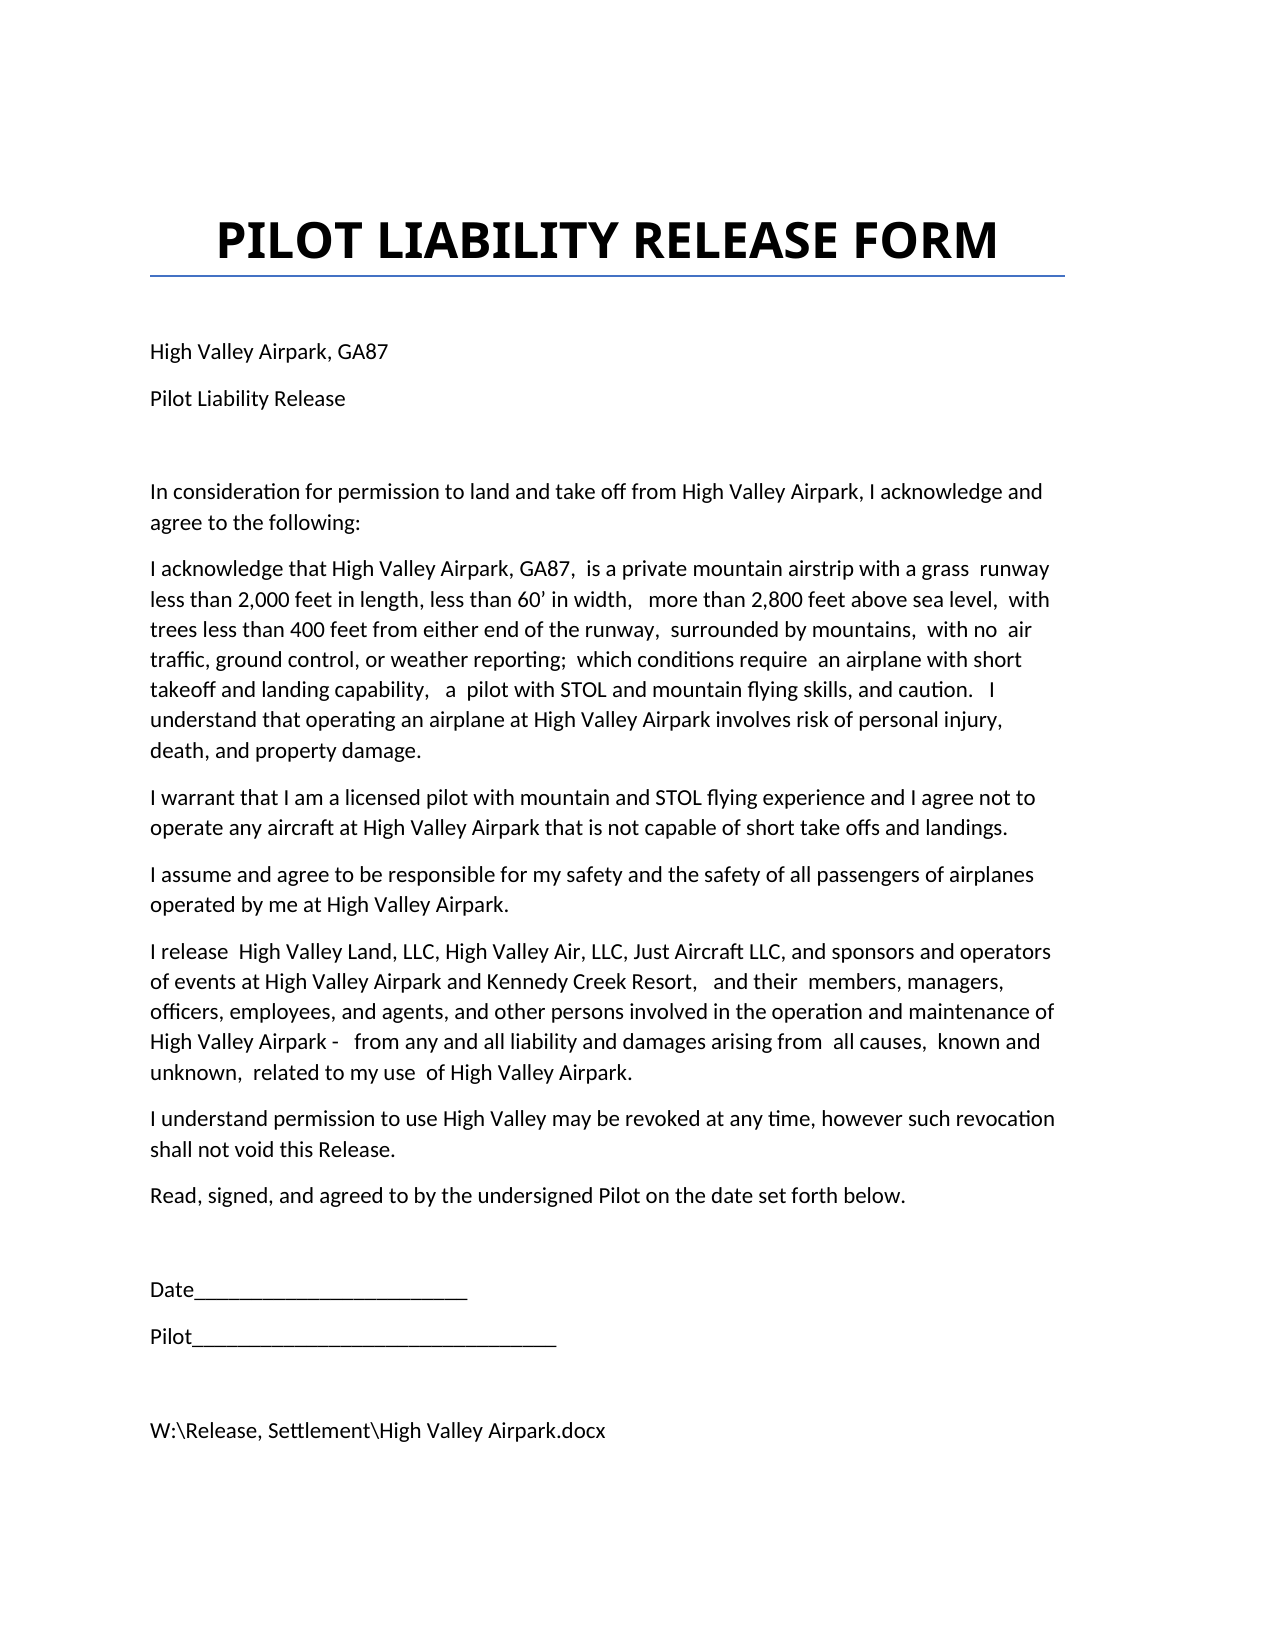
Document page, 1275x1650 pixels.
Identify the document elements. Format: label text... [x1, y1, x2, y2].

text Date________________________ [150, 1275, 1065, 1303]
text Read, signed, and agreed to by the undersigned Pilot on the date set forth below. [150, 1182, 1065, 1210]
text I understand permission to use High Valley may be revoked at any time, however such revocation shall not void this Release. [150, 1104, 1065, 1163]
text Pilot Liability Release [150, 384, 1065, 412]
text I warrant that I am a licensed pilot with mountain and STOL flying experience and I agree not to operate any aircraft at High Valley Airpark that is not capable of short take offs and landings. [150, 783, 1065, 841]
subtitle Pilot Liability Release Form [150, 205, 1065, 275]
text I assume and agree to be responsible for my safety and the safety of all passengers of airplanes operated by me at High Valley Airpark. [150, 860, 1065, 918]
text Pilot________________________________ [150, 1322, 1065, 1350]
text In consideration for permission to land and take off from High Valley Airpark, I acknowledge and agree to the following: [150, 477, 1065, 536]
text High Valley Airpark, GA87 [150, 337, 1065, 365]
text I acknowledge that High Valley Airpark, GA87, is a private mountain airstrip with a grass runway less than 2,000 feet in length, less than 60’ in width, more than 2,800 feet above sea level, with trees less than 400 feet from either end of the runway, surrounded by mountains, with no air traffic, ground control, or weather reporting; which conditions require an airplane with short takeoff and landing capability, a pilot with STOL and mountain flying skills, and caution. I understand that operating an airplane at High Valley Airpark involves risk of personal injury, death, and property damage. [150, 554, 1065, 764]
text W:\Release, Settlement\High Valley Airpark.docx [150, 1416, 1065, 1444]
text I release High Valley Land, LLC, High Valley Air, LLC, Just Aircraft LLC, and sponsors and operators of events at High Valley Airpark and Kennedy Creek Resort, and their members, managers, officers, employees, and agents, and other persons involved in the operation and maintenance of High Valley Airpark - from any and all liability and damages arising from all causes, known and unknown, related to my use of High Valley Airpark. [150, 937, 1065, 1086]
